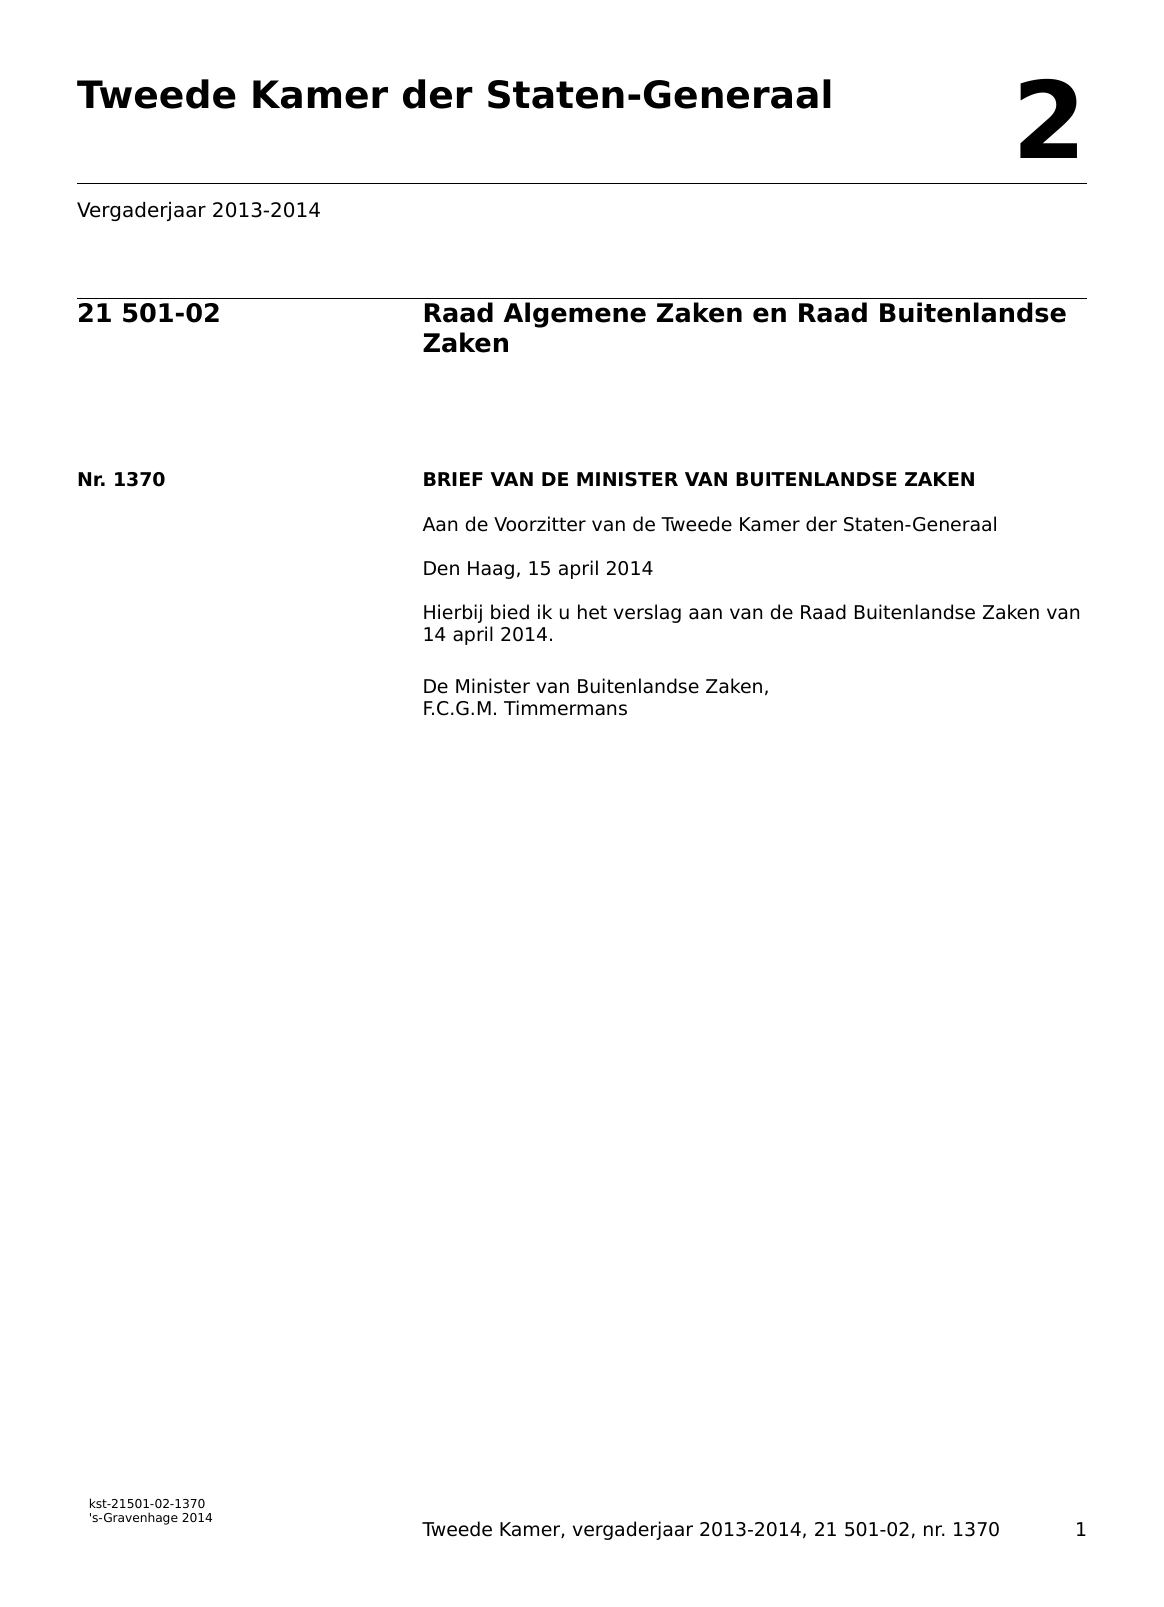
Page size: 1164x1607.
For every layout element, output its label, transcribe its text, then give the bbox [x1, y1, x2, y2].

text De Minister van Buitenlandse Zaken, F.C.G.M. Timmermans [422, 676, 1087, 720]
subtitle 21 501-02 Raad Algemene Zaken en Raad Buitenlandse Zaken [77, 299, 1087, 358]
text Aan de Voorzitter van de Tweede Kamer der Staten-Generaal [422, 513, 1087, 536]
subtitle Nr. 1370 BRIEF VAN DE MINISTER VAN BUITENLANDSE ZAKEN [77, 469, 1087, 491]
text 14 april 2014. [422, 624, 1087, 646]
text 's-Gravenhage 2014 [88, 1511, 323, 1525]
table_cell Vergaderjaar 2013-2014 [77, 184, 1087, 298]
text kst-21501-02-1370 [88, 1497, 323, 1511]
text Hierbij bied ik u het verslag aan van de Raad Buitenlandse Zaken van [422, 602, 1087, 624]
table_header Tweede Kamer der Staten-Generaal [77, 59, 886, 183]
table_header 2 [886, 59, 1087, 183]
text Den Haag, 15 april 2014 [422, 558, 1087, 580]
